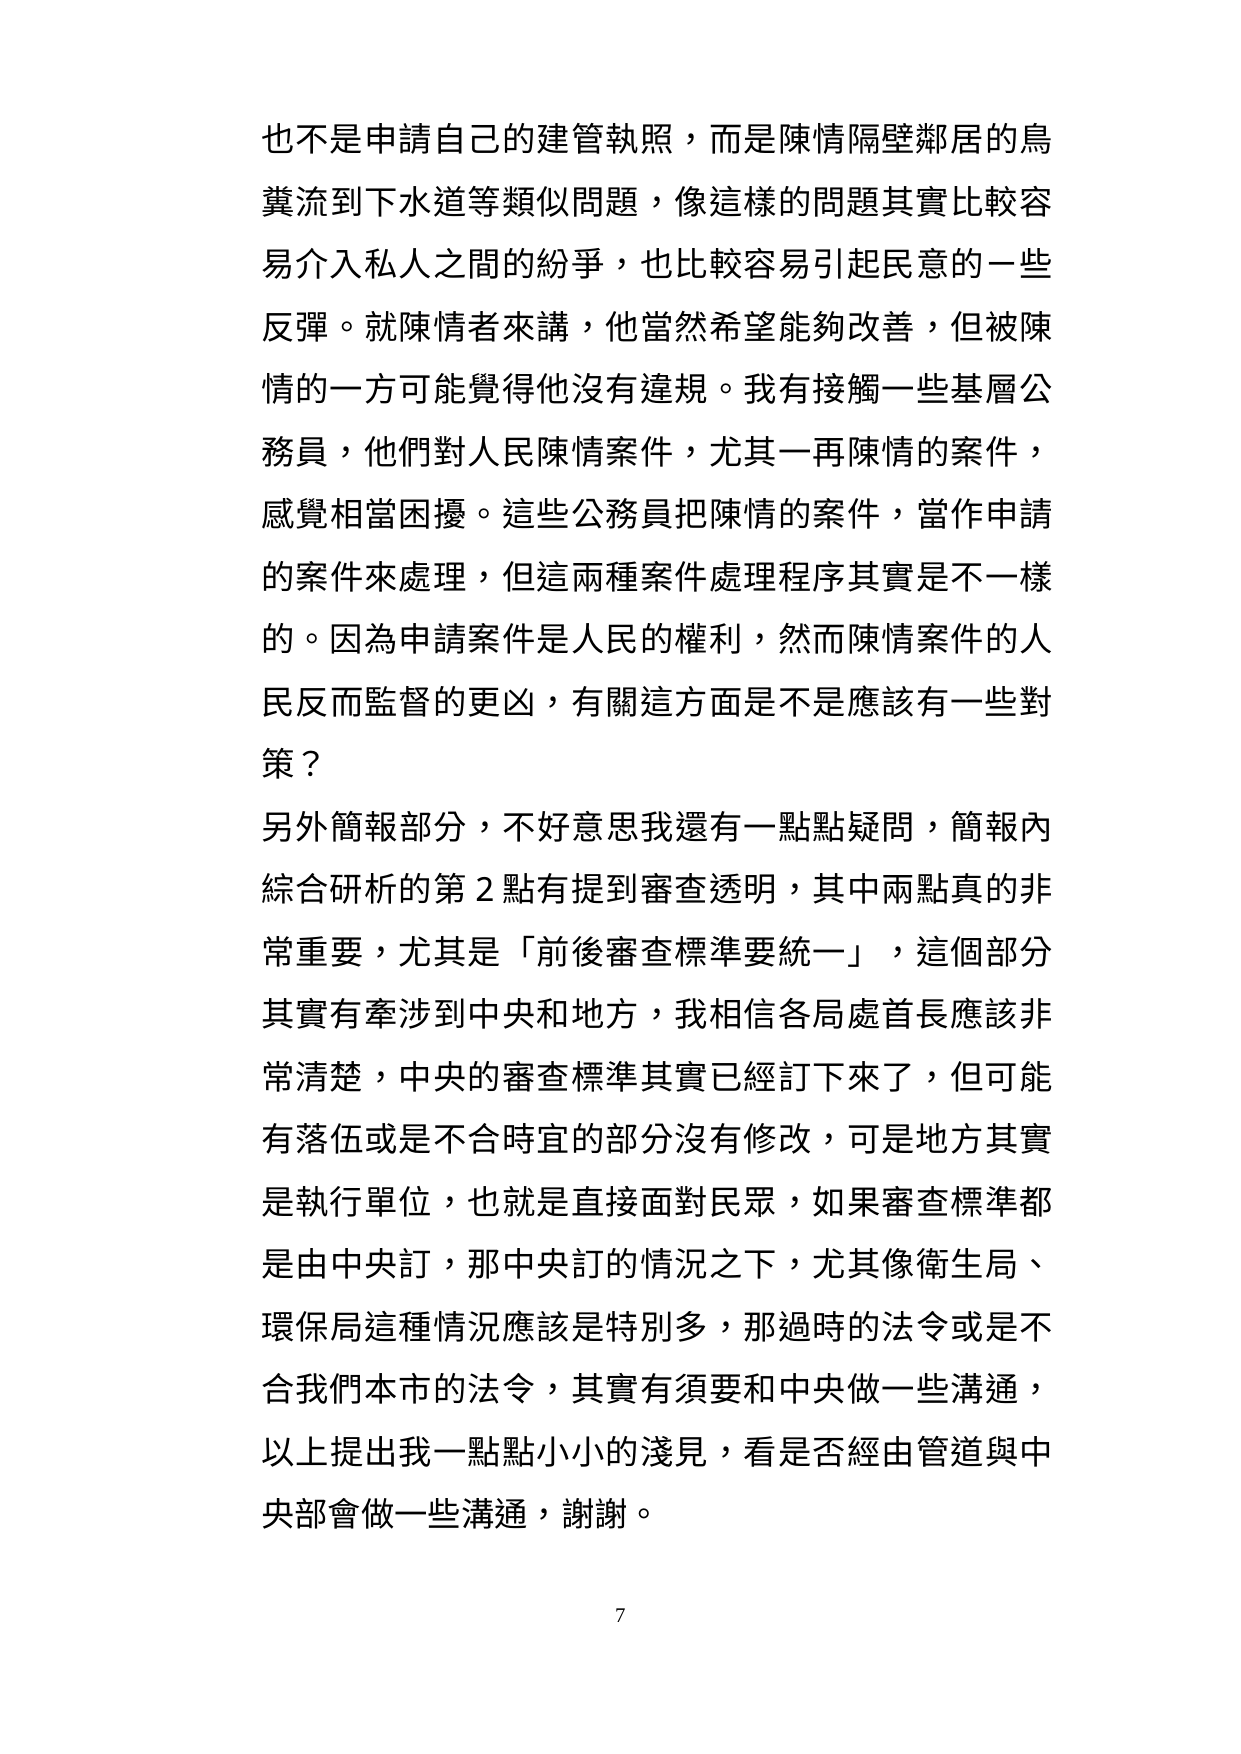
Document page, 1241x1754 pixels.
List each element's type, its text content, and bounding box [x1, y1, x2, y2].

text 主席林市長、秘書長、兩位律師及各位局處長，大家好，針對這個簡報是有關於人民申請案件辦理的情形，因為申請案件是人民法定的權利，跟政府之間其實是雙方關係，那當然是希望政府這方面的效率能夠比較好，再來是品質也能夠比較好。那另外有關於陳情案件，也就是剛才是市長所非常強調的1999，有關陳情的部分其實比較複雜，陳情的部分也是類似申請案件這樣，是雙方關係，然而陳情案件的複雜在於，政府可能因此介入人民之間的紛爭，所謂介入人民紛爭的情況，例如人民陳情的案件並不是申請的案件，也不是申請自己的建管執照，而是陳情隔壁鄰居的鳥糞流到下水道等類似問題，像這樣的問題其實比較容易介入私人之間的紛爭，也比較容易引起民意的ㄧ些反彈。就陳情者來講，他當然希望能夠改善，但被陳情的一方可能覺得他沒有違規。我有接觸一些基層公務員，他們對人民陳情案件，尤其一再陳情的案件，感覺相當困擾。這些公務員把陳情的案件，當作申請的案件來處理，但這兩種案件處理程序其實是不一樣的。因為申請案件是人民的權利，然而陳情案件的人民反而監督的更凶，有關這方面是不是應該有一些對策？ 另外簡報部分，不好意思我還有一點點疑問，簡報內綜合研析的第2點有提到審查透明，其中兩點真的非常重要，尤其是「前後審查標準要統一」，這個部分其實有牽涉到中央和地方，我相信各局處首長應該非常清楚，中央的審查標準其實已經訂下來了，但可能有落伍或是不合時宜的部分沒有修改，可是地方其實是執行單位，也就是直接面對民眾，如果審查標準都是由中央訂，那中央訂的情況之下，尤其像衛生局、環保局這種情況應該是特別多，那過時的法令或是不合我們本市的法令，其實有須要和中央做一些溝通，以上提出我一點點小小的淺見，看是否經由管道與中央部會做一些溝通，謝謝。 郭委員林勇： [261, 96, 1053, 1596]
